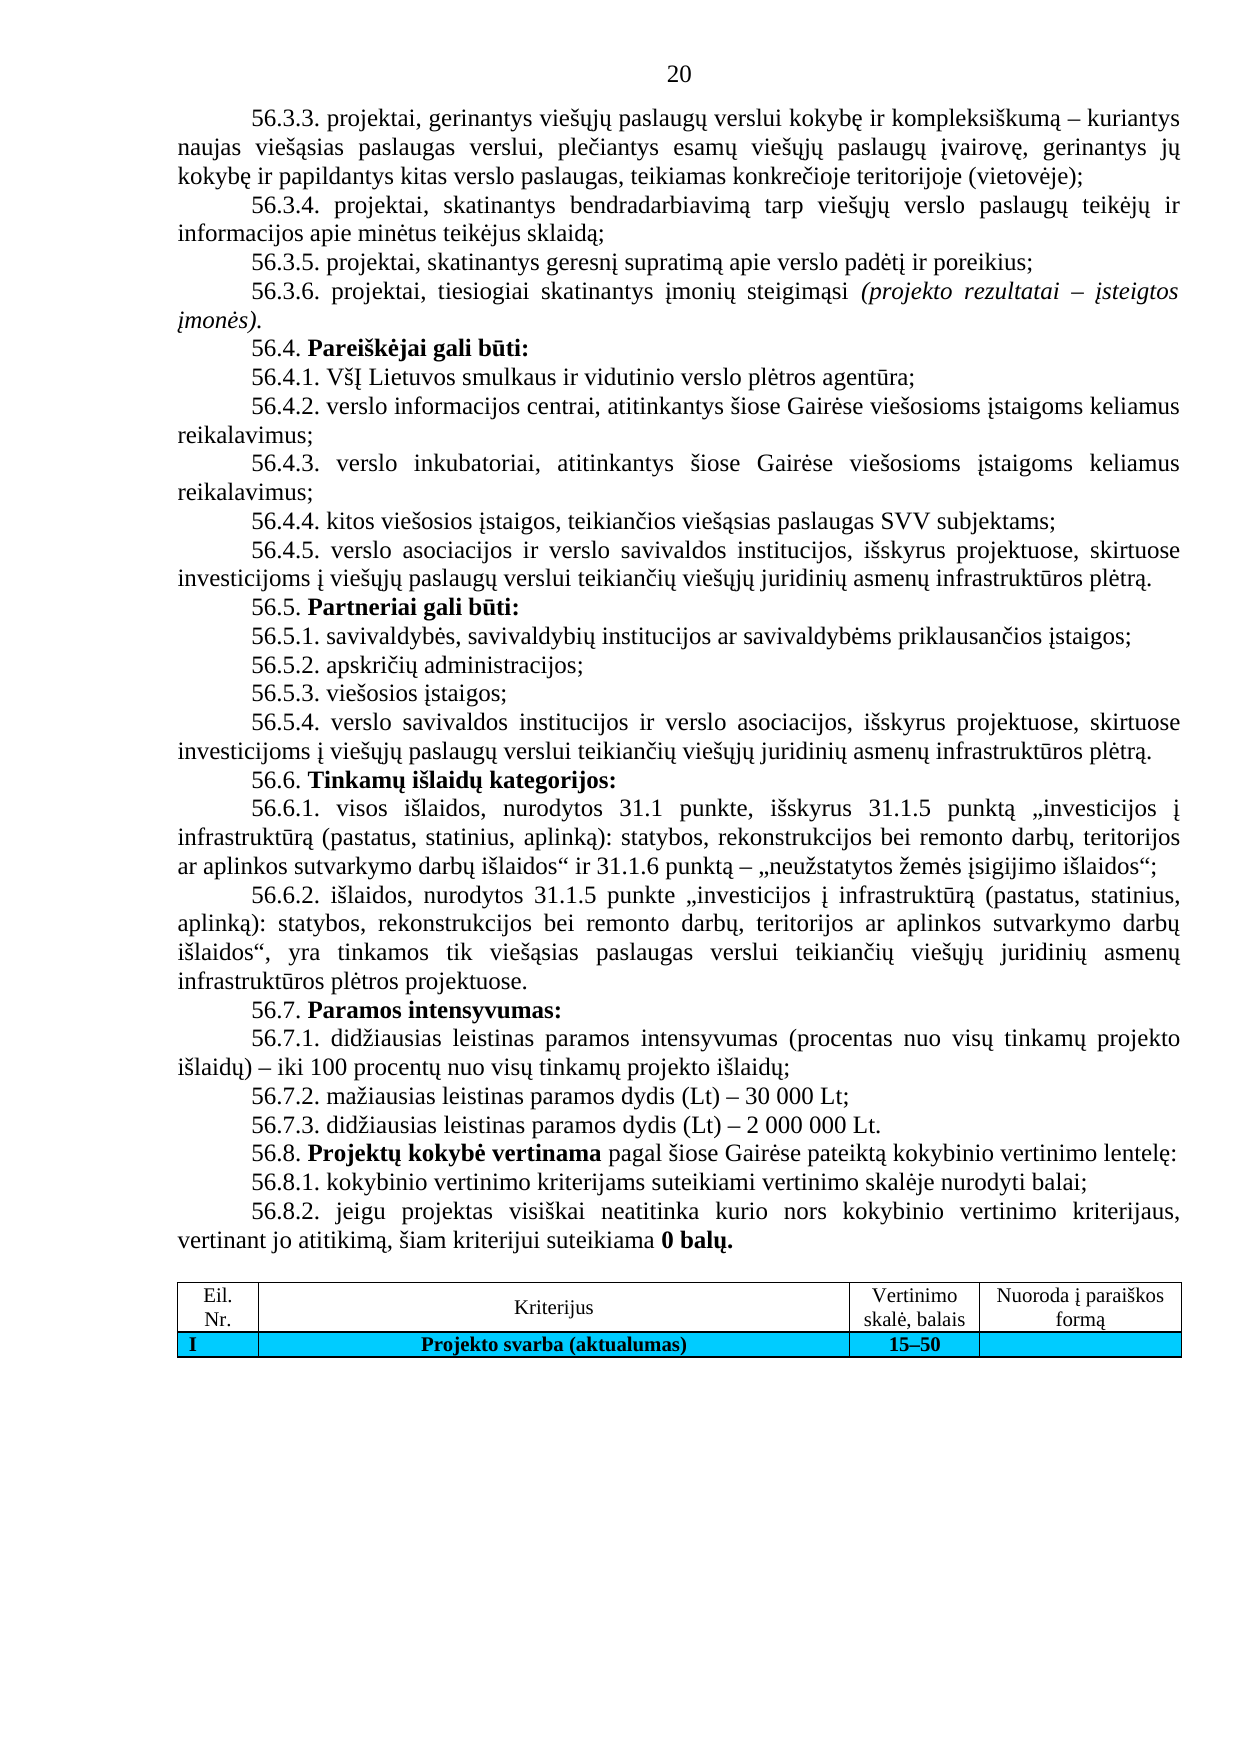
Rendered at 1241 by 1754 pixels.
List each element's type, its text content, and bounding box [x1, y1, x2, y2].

text 56.4.3. verslo inkubatoriai, atitinkantys šiose Gairėse viešosioms įstaigoms keliamus reikalavimus; [177, 448, 1181, 506]
text 56.3.4. projektai, skatinantys bendradarbiavimą tarp viešųjų verslo paslaugų teikėjų ir informacijos apie minėtus teikėjus sklaidą; [177, 190, 1181, 247]
text 56.6. Tinkamų išlaidų kategorijos: [177, 765, 1181, 793]
text 56.8.2. jeigu projektas visiškai neatitinka kurio nors kokybinio vertinimo kriterijaus, vertinant jo atitikimą, šiam kriterijui suteikiama 0 balų. [177, 1196, 1181, 1253]
text 56.5. Partneriai gali būti: [177, 592, 1181, 621]
text 56.3.5. projektai, skatinantys geresnį supratimą apie verslo padėtį ir poreikius; [177, 247, 1181, 276]
table_cell 15–50 [850, 1333, 979, 1356]
text 56.3.3. projektai, gerinantys viešųjų paslaugų verslui kokybę ir kompleksiškumą – kuriantys naujas viešąsias paslaugas verslui, plečiantys esamų viešųjų paslaugų įvairovę, gerinantys jų kokybę ir papildantys kitas verslo paslaugas, teikiamas konkrečioje teritorijoje (vietovėje); [177, 103, 1181, 190]
text 56.4.1. VšĮ Lietuvos smulkaus ir vidutinio verslo plėtros agentūra; [177, 362, 1181, 391]
text 56.4.2. verslo informacijos centrai, atitinkantys šiose Gairėse viešosioms įstaigoms keliamus reikalavimus; [177, 391, 1181, 448]
text 56.8. Projektų kokybė vertinama pagal šiose Gairėse pateiktą kokybinio vertinimo lentelę: [177, 1138, 1181, 1167]
text 56.7. Paramos intensyvumas: [177, 995, 1181, 1023]
text 56.5.1. savivaldybės, savivaldybių institucijos ar savivaldybėms priklausančios įstaigos; [177, 621, 1181, 650]
text 56.5.3. viešosios įstaigos; [177, 678, 1181, 707]
table_header Vertinimo skalė, balais [850, 1283, 979, 1331]
table_cell Projekto svarba (aktualumas) [259, 1333, 849, 1356]
table_header Nuoroda į paraiškos formą [980, 1283, 1181, 1331]
text 56.7.3. didžiausias leistinas paramos dydis (Lt) – 2 000 000 Lt. [177, 1110, 1181, 1138]
text 56.5.4. verslo savivaldos institucijos ir verslo asociacijos, išskyrus projektuose, skirtuose investicijoms į viešųjų paslaugų verslui teikiančių viešųjų juridinių asmenų infrastruktūros plėtrą. [177, 707, 1181, 765]
table_cell [980, 1333, 1181, 1356]
table_cell I [178, 1333, 258, 1356]
text 56.6.2. išlaidos, nurodytos 31.1.5 punkte „investicijos į infrastruktūrą (pastatus, statinius, aplinką): statybos, rekonstrukcijos bei remonto darbų, teritorijos ar aplinkos sutvarkymo darbų išlaidos“, yra tinkamos tik viešąsias paslaugas verslui teikiančių viešųjų juridinių asmenų infrastruktūros plėtros projektuose. [177, 880, 1181, 995]
table_header Eil. Nr. [178, 1283, 258, 1331]
text 56.3.6. projektai, tiesiogiai skatinantys įmonių steigimąsi (projekto rezultatai – įsteigtos įmonės). [177, 276, 1181, 333]
text 56.7.1. didžiausias leistinas paramos intensyvumas (procentas nuo visų tinkamų projekto išlaidų) – iki 100 procentų nuo visų tinkamų projekto išlaidų; [177, 1023, 1181, 1081]
text 56.7.2. mažiausias leistinas paramos dydis (Lt) – 30 000 Lt; [177, 1081, 1181, 1110]
table_header Kriterijus [259, 1283, 849, 1331]
text 56.4. Pareiškėjai gali būti: [177, 333, 1181, 362]
text 56.8.1. kokybinio vertinimo kriterijams suteikiami vertinimo skalėje nurodyti balai; [177, 1167, 1181, 1196]
text 56.6.1. visos išlaidos, nurodytos 31.1 punkte, išskyrus 31.1.5 punktą „investicijos į infrastruktūrą (pastatus, statinius, aplinką): statybos, rekonstrukcijos bei remonto darbų, teritorijos ar aplinkos sutvarkymo darbų išlaidos“ ir 31.1.6 punktą – „neužstatytos žemės įsigijimo išlaidos“; [177, 793, 1181, 880]
text 56.5.2. apskričių administracijos; [177, 650, 1181, 678]
text 56.4.4. kitos viešosios įstaigos, teikiančios viešąsias paslaugas SVV subjektams; [177, 506, 1181, 535]
text 56.4.5. verslo asociacijos ir verslo savivaldos institucijos, išskyrus projektuose, skirtuose investicijoms į viešųjų paslaugų verslui teikiančių viešųjų juridinių asmenų infrastruktūros plėtrą. [177, 535, 1181, 592]
